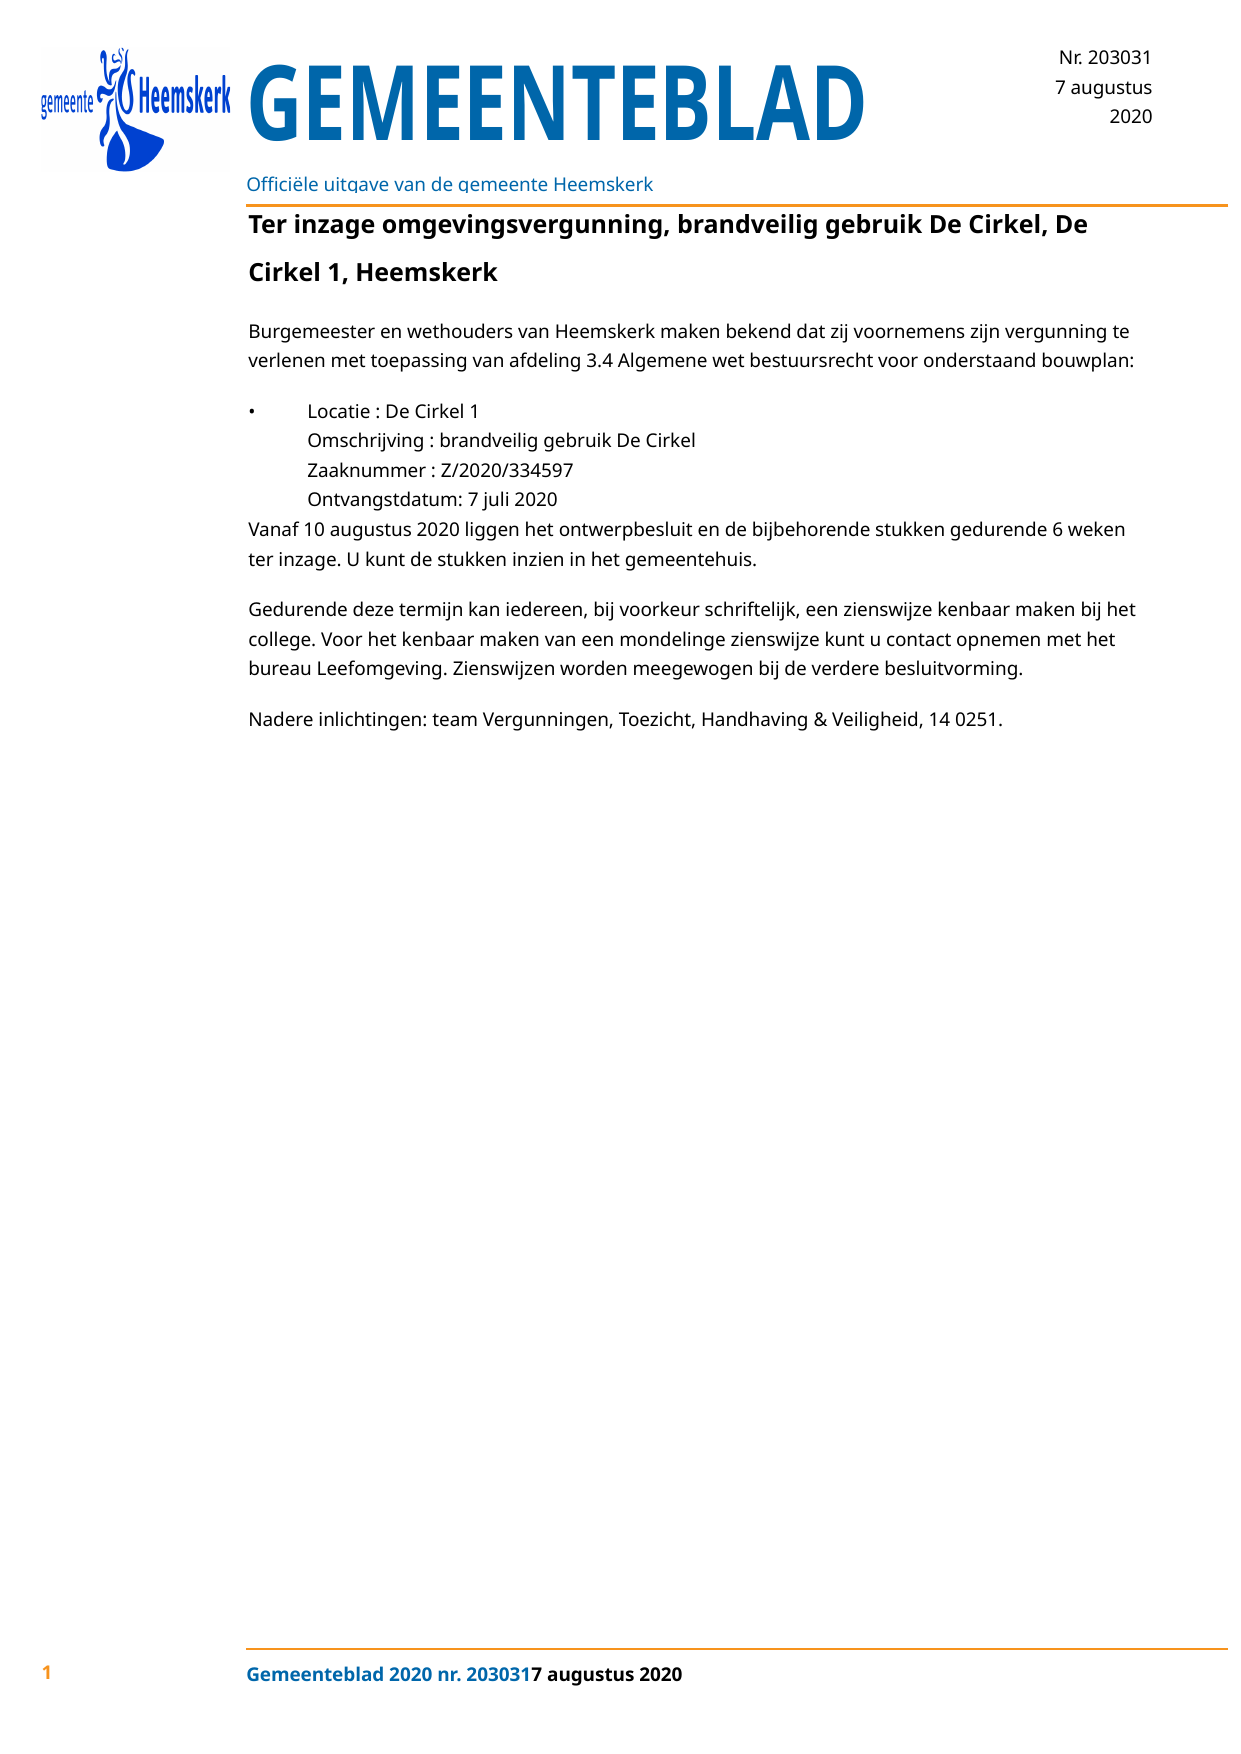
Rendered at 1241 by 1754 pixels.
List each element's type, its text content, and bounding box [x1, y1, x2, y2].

list Zaaknummer : Z/2020/334597 [248, 457, 1152, 483]
list Locatie : De Cirkel 1 [248, 398, 1152, 424]
list Omschrijving : brandveilig gebruik De Cirkel [248, 427, 1152, 453]
text Burgemeester en wethouders van Heemskerk maken bekend dat zij voornemens zijn vergunning te verlenen met toepassing van afdeling 3.4 Algemene wet bestuursrecht voor onderstaand bouwplan: [248, 318, 1152, 373]
text Ter inzage omgevingsvergunning, brandveilig gebruik De Cirkel, De Cirkel 1, Heemskerk [248, 207, 1152, 288]
picture [41, 47, 231, 172]
list Ontvangstdatum: 7 juli 2020 [248, 487, 1152, 512]
text Gedurende deze termijn kan iedereen, bij voorkeur schriftelijk, een zienswijze kenbaar maken bij het college. Voor het kenbaar maken van een mondelinge zienswijze kunt u contact opnemen met het bureau Leefomgeving. Zienswijzen worden meegewogen bij de verdere besluitvorming. [248, 596, 1152, 681]
text Vanaf 10 augustus 2020 liggen het ontwerpbesluit en de bijbehorende stukken gedurende 6 weken ter inzage. U kunt de stukken inzien in het gemeentehuis. [248, 516, 1152, 572]
text Nadere inlichtingen: team Vergunningen, Toezicht, Handhaving & Veiligheid, 14 0251. [248, 706, 1152, 732]
